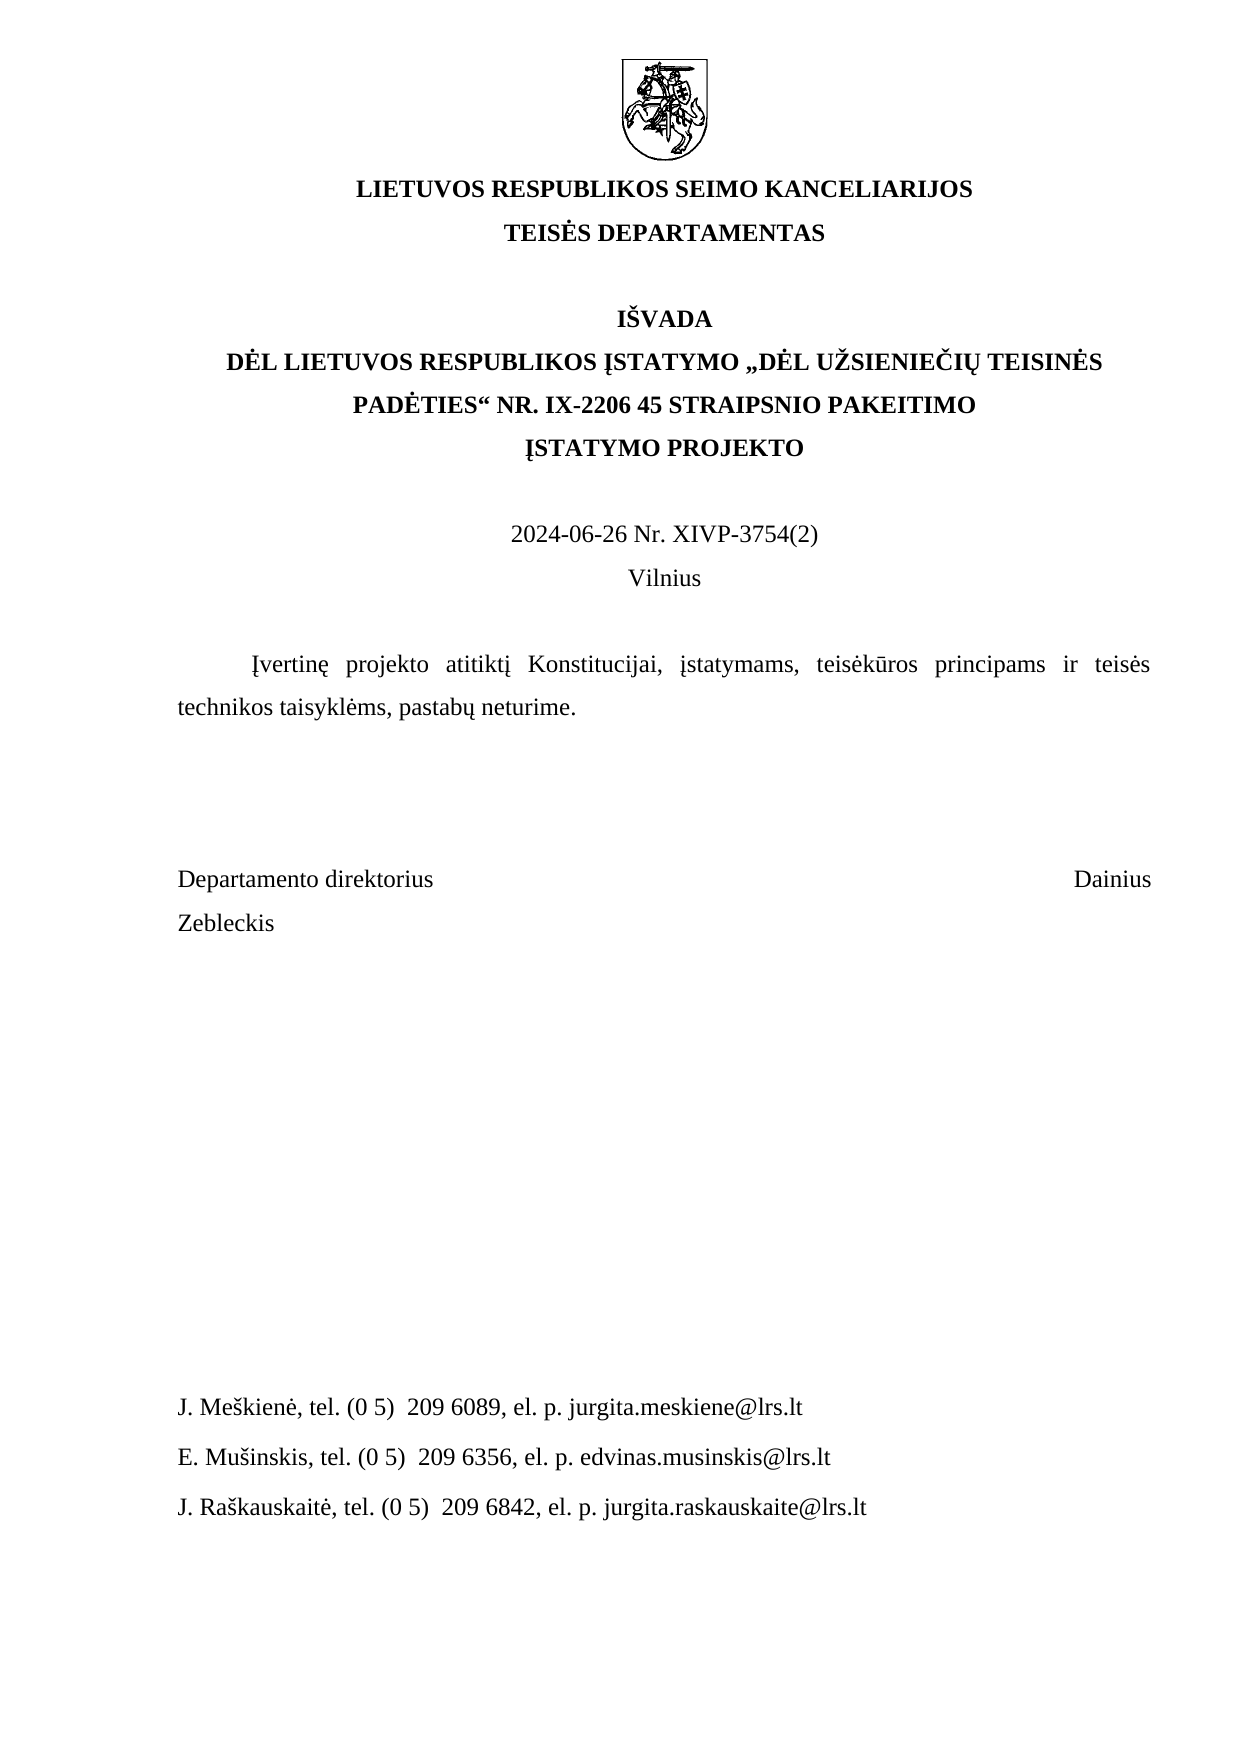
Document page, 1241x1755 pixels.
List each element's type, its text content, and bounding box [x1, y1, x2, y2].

text J. Raškauskaitė, tel. (0 5) 209 6842, el. p. jurgita.raskauskaite@lrs.lt [177, 1492, 1152, 1520]
text Departamento direktorius Dainius Zebleckis [177, 864, 1152, 936]
text 2024-06-26 Nr. XIVP-3754(2) [177, 519, 1152, 548]
text E. Mušinskis, tel. (0 5) 209 6356, el. p. edvinas.musinskis@lrs.lt [177, 1442, 1152, 1471]
text LIETUVOS RESPUBLIKOS SEIMO KANCELIARIJOS [177, 174, 1152, 203]
text IŠVADA [177, 304, 1152, 333]
text Vilnius [177, 563, 1152, 591]
text J. Meškienė, tel. (0 5) 209 6089, el. p. jurgita.meskiene@lrs.lt [177, 1392, 1152, 1421]
text Įvertinę projekto atitiktį Konstitucijai, įstatymams, teisėkūros principams ir teisės technikos taisyklėms, pastabų neturime. [177, 649, 1152, 721]
subtitle TEISĖS DEPARTAMENTAS [177, 218, 1152, 246]
text DĖL LIETUVOS RESPUBLIKOS ĮSTATYMO „DĖL UŽSIENIEČIŲ TEISINĖS PADĖTIES“ NR. IX-2206 45 STRAIPSNIO PAKEITIMO [177, 347, 1152, 419]
text ĮSTATYMO PROJEKTO [177, 433, 1152, 462]
